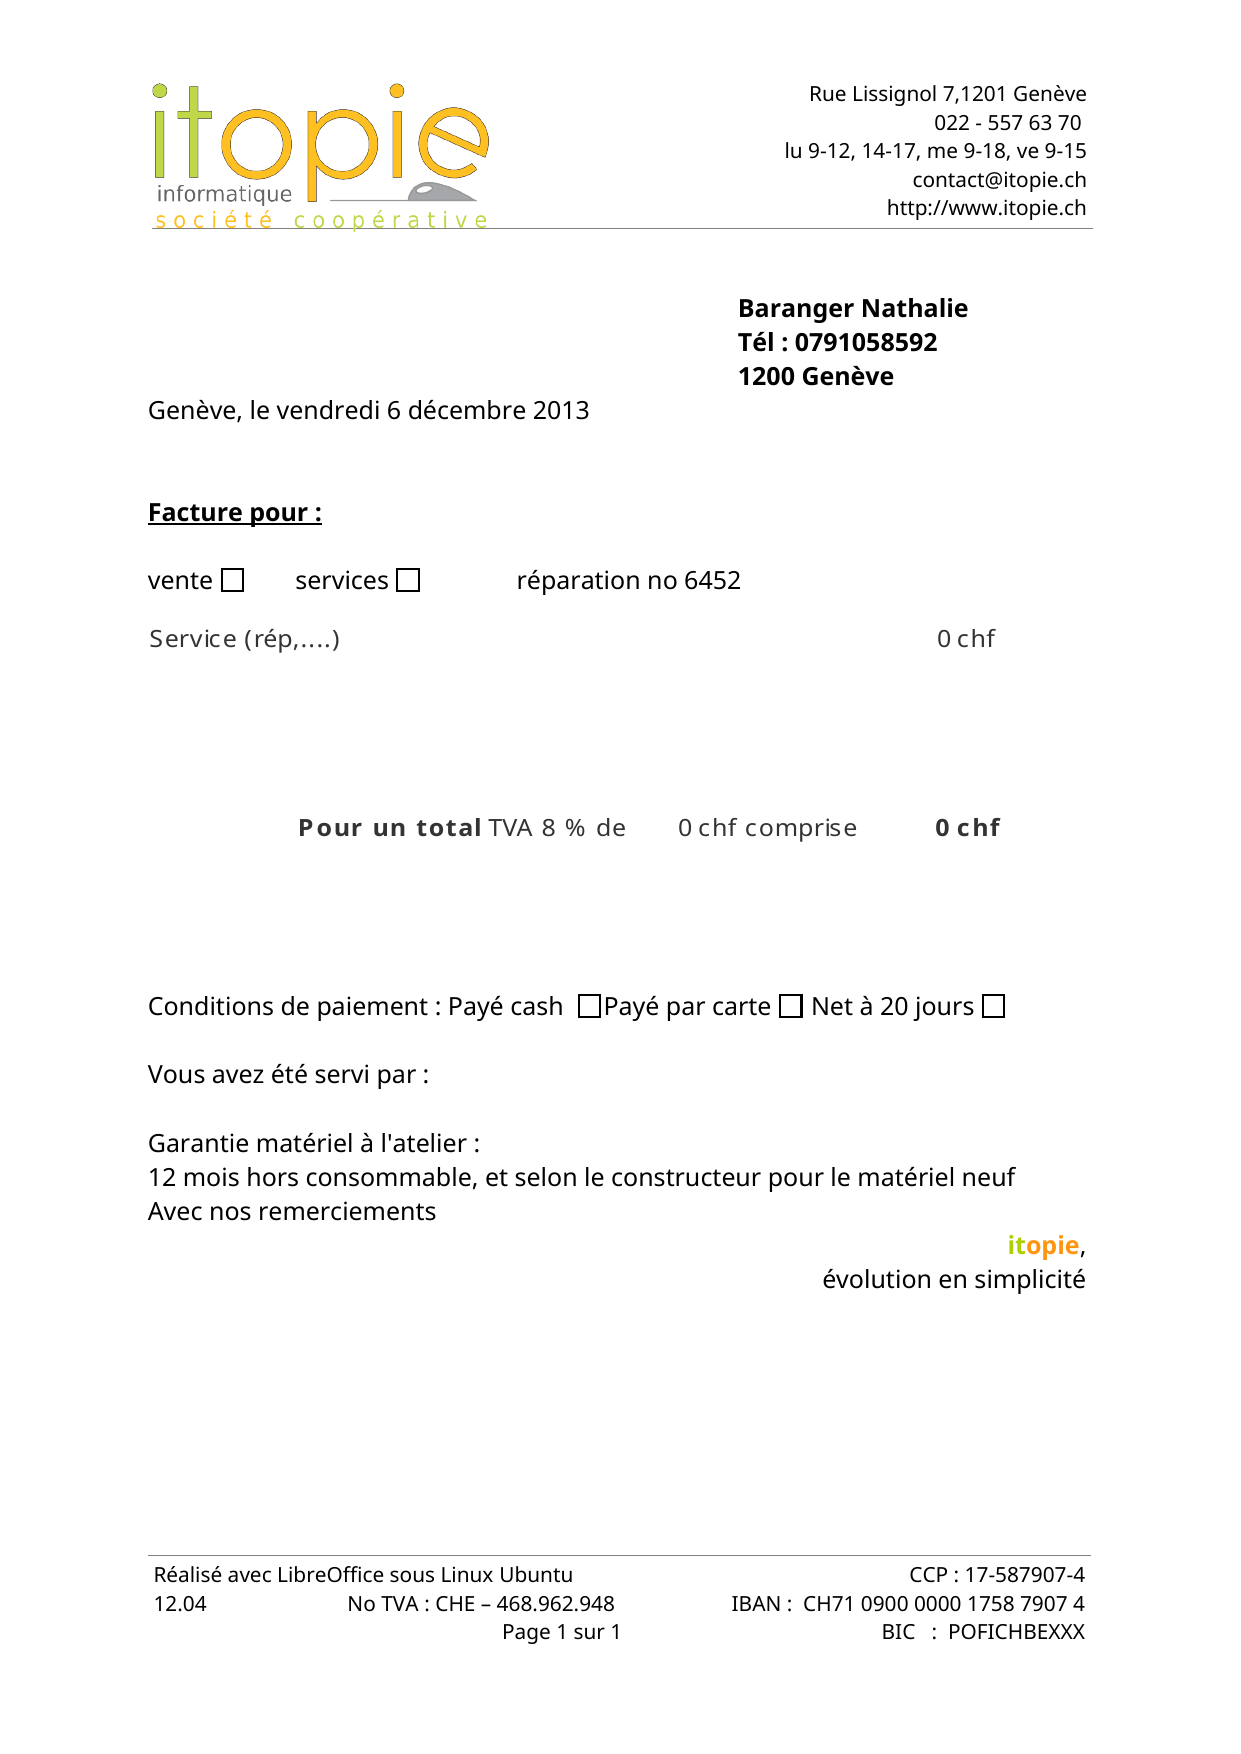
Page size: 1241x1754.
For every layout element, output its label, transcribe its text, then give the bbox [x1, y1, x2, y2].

text Garantie matériel à l'atelier : [148, 1125, 1093, 1159]
text vente services réparation no 6452 [148, 563, 1093, 597]
text itopie, [148, 1227, 1093, 1262]
text Conditions de paiement : Payé cash Payé par carte Net à 20 jours [148, 989, 1093, 1023]
text Tél : 0791058592 [148, 324, 1093, 358]
text Avec nos remerciements [148, 1193, 1093, 1227]
text Baranger Nathalie [148, 290, 1093, 324]
text évolution en simplicité [148, 1262, 1093, 1296]
picture [138, 72, 500, 244]
text Genève, le vendredi 6 décembre 2013 [148, 392, 1093, 427]
text Vous avez été servi par : [148, 1057, 1093, 1091]
text Facture pour : [148, 495, 1093, 529]
text 1200 Genève [148, 358, 1093, 392]
text 12 mois hors consommable, et selon le constructeur pour le matériel neuf [148, 1159, 1093, 1193]
